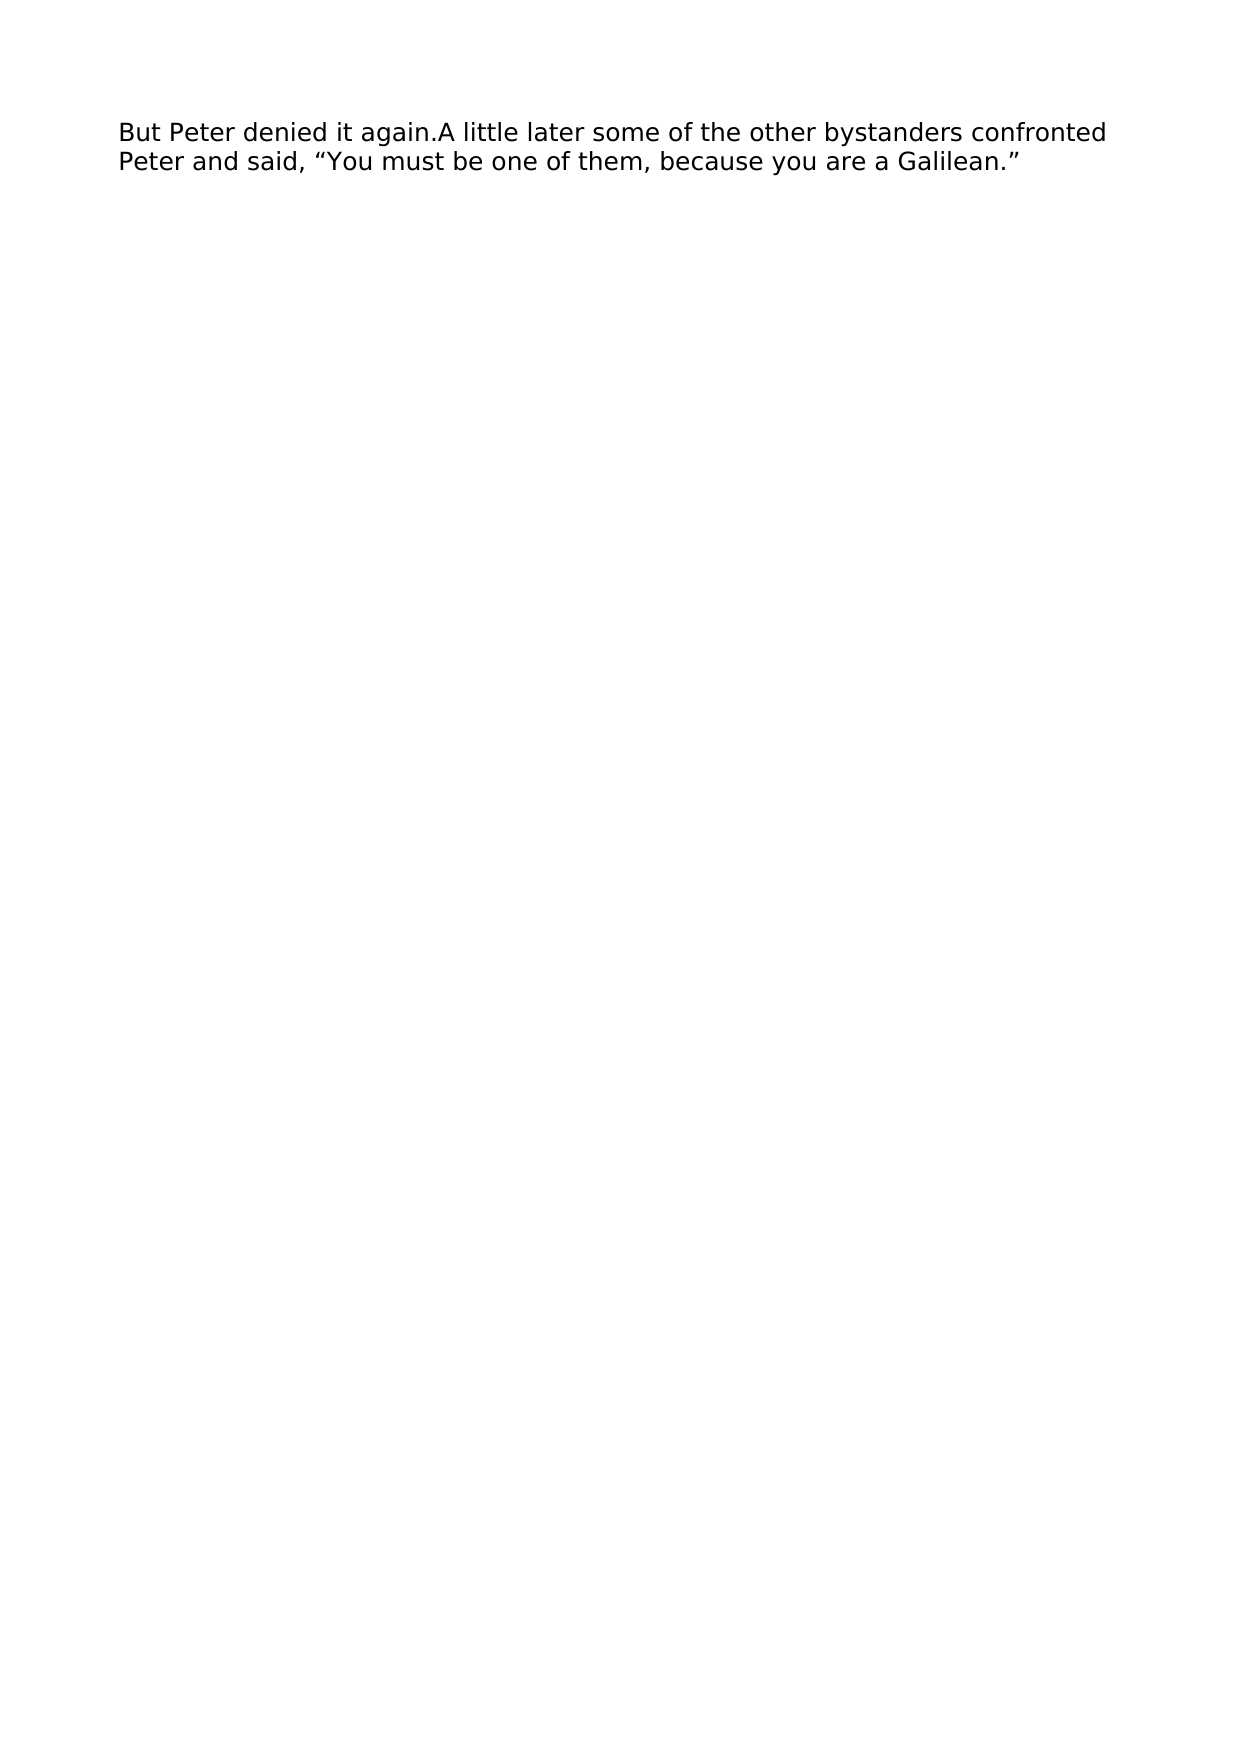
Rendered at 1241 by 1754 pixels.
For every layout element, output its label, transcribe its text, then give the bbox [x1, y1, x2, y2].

text But Peter denied it again.A little later some of the other bystanders confronted Peter and said, “You must be one of them, because you are a Galilean.” [118, 118, 1122, 176]
